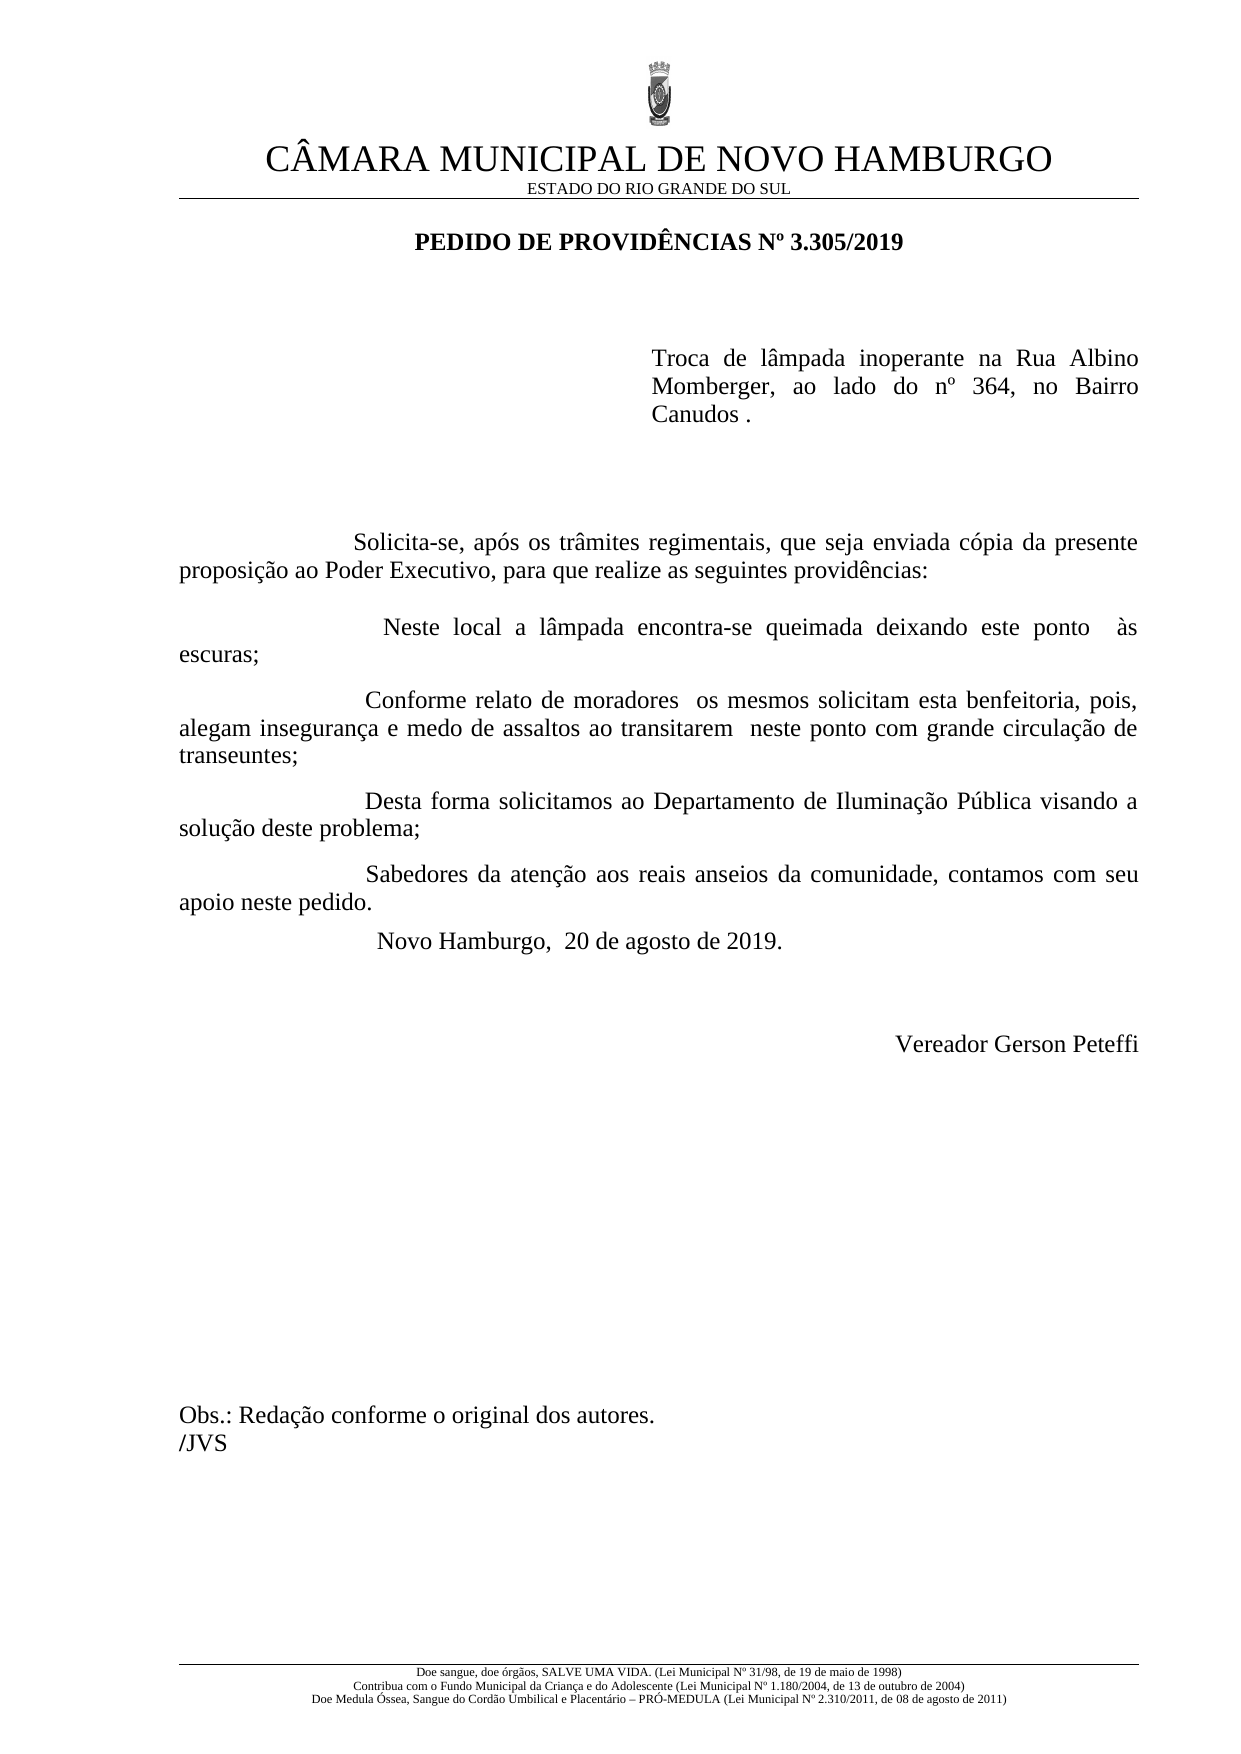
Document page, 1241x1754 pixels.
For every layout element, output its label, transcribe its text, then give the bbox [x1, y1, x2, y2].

text /JVS [179, 1429, 1139, 1457]
text Troca de lâmpada inoperante na Rua Albino Momberger, ao lado do nº 364, no Bairro Canudos . [651, 344, 1139, 428]
text Obs.: Redação conforme o original dos autores. [179, 1402, 1139, 1429]
text Conforme relato de moradores os mesmos solicitam esta benfeitoria, pois, alegam insegurança e medo de assaltos ao transitarem neste ponto com grande circulação de transeuntes; [179, 686, 1139, 769]
text Desta forma solicitamos ao Departamento de Iluminação Pública visando a solução deste problema; [179, 787, 1139, 842]
text PEDIDO DE PROVIDÊNCIAS Nº 3.305/2019 [179, 228, 1139, 256]
text Solicita-se, após os trâmites regimentais, que seja enviada cópia da presente proposição ao Poder Executivo, para que realize as seguintes providências: [179, 528, 1139, 583]
text Sabedores da atenção aos reais anseios da comunidade, contamos com seu apoio neste pedido. [179, 860, 1139, 915]
text Vereador Gerson Peteffi [179, 1030, 1139, 1057]
text Novo Hamburgo, 20 de agosto de 2019. [179, 927, 1139, 955]
text Neste local a lâmpada encontra-se queimada deixando este ponto às escuras; [179, 613, 1139, 668]
